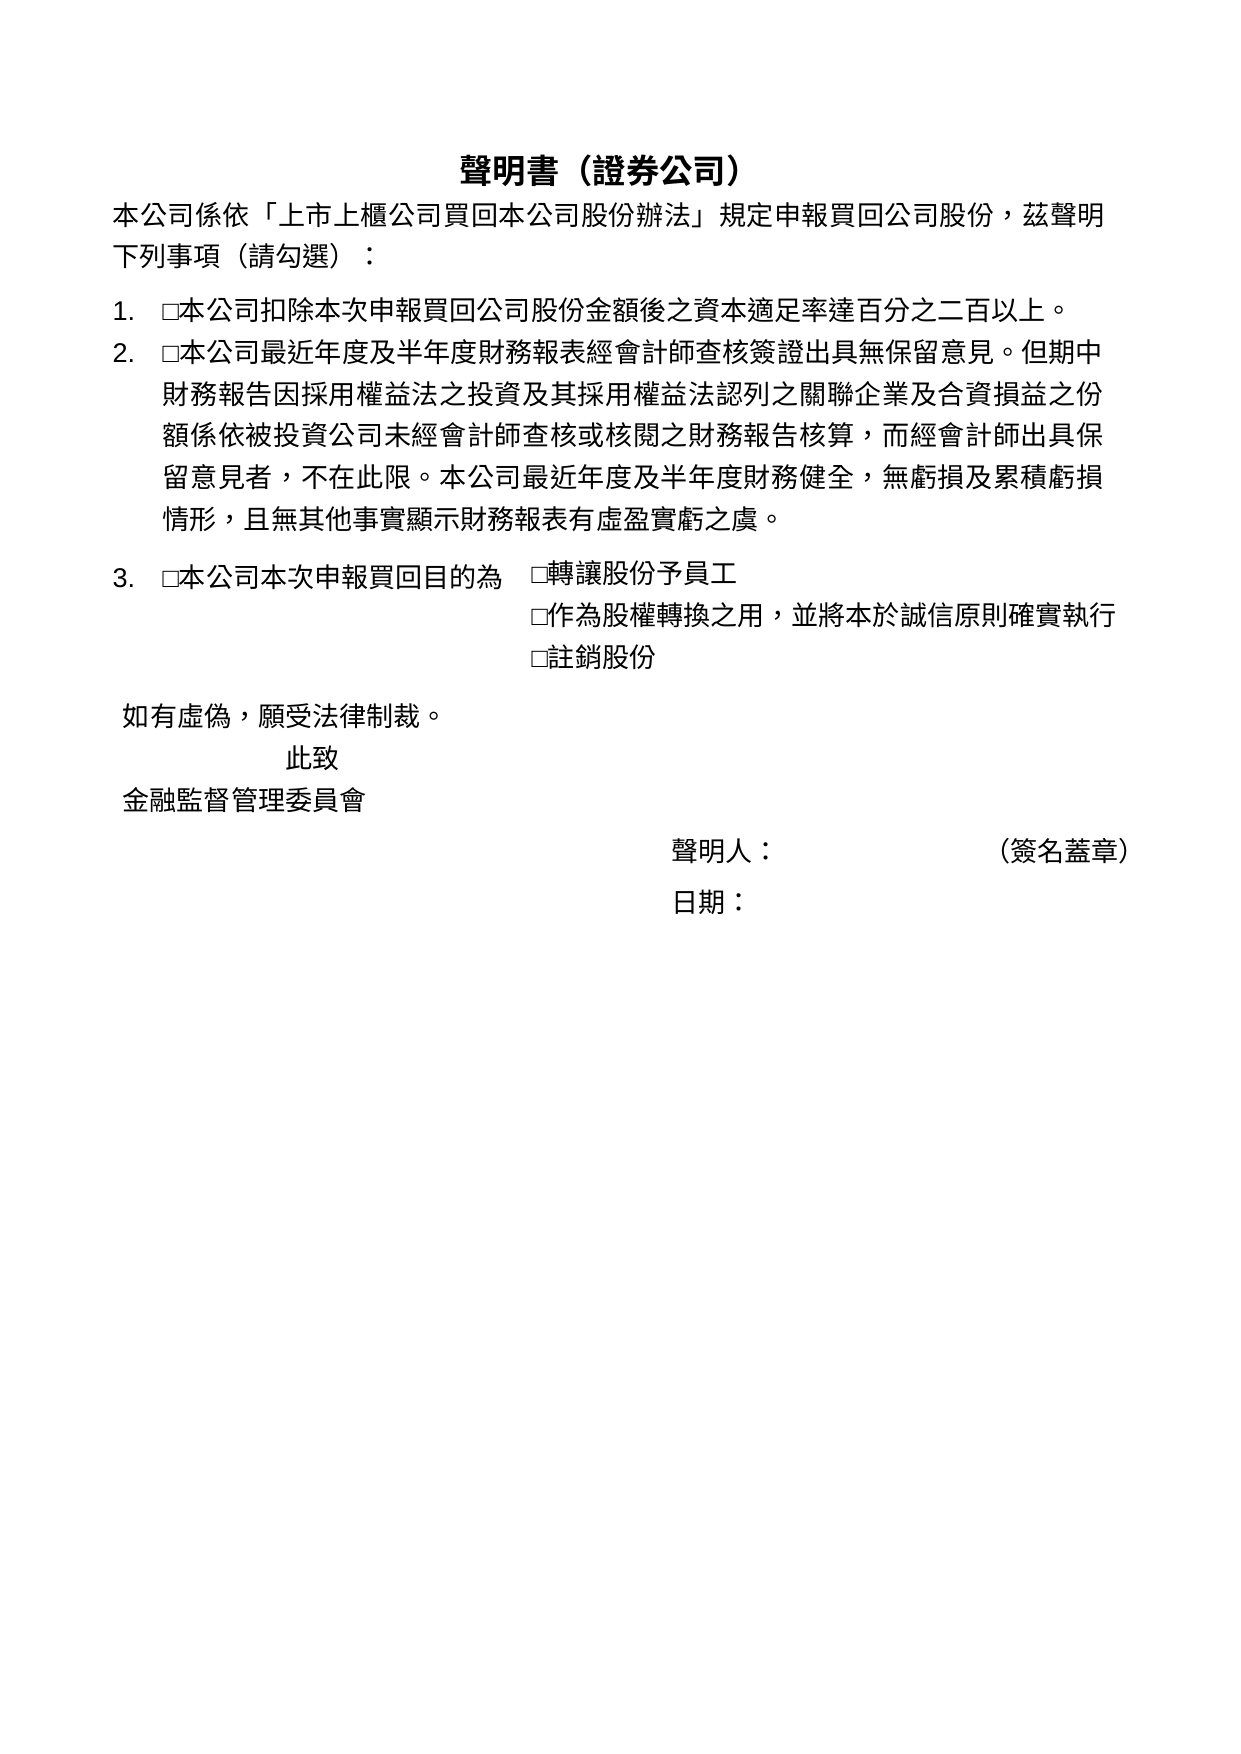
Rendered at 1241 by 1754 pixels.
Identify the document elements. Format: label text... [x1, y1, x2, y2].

text 日期： [671, 881, 1147, 921]
list □註銷股份 [531, 634, 1207, 675]
list □轉讓股份予員工 [531, 550, 1207, 592]
list □本公司扣除本次申報買回公司股份金額後之資本適足率達百分之二百以上。 [112, 287, 1106, 329]
text 聲明人： （簽名蓋章） [671, 830, 1147, 869]
text 如有虛偽，願受法律制裁。 [123, 693, 467, 735]
list □本公司最近年度及半年度財務報表經會計師查核簽證出具無保留意見。但期中財務報告因採用權益法之投資及其採用權益法認列之關聯企業及合資損益之份額係依被投資公司未經會計師查核或核閱之財務報告核算，而經會計師出具保留意見者，不在此限。本公司最近年度及半年度財務健全，無虧損及累積虧損情形，且無其他事實顯示財務報表有虛盈實虧之虞。 [112, 329, 1106, 537]
list [517, 544, 1222, 689]
list □本公司本次申報買回目的為 [112, 554, 516, 595]
text 此致 [122, 735, 467, 777]
text 金融監督管理委員會 [122, 777, 467, 818]
text 本公司係依「上市上櫃公司買回本公司股份辦法」規定申報買回公司股份，茲聲明下列事項（請勾選）： [112, 192, 1106, 275]
list □作為股權轉換之用，並將本於誠信原則確實執行 [531, 592, 1207, 634]
text 聲明書（證券公司） [112, 150, 1106, 192]
